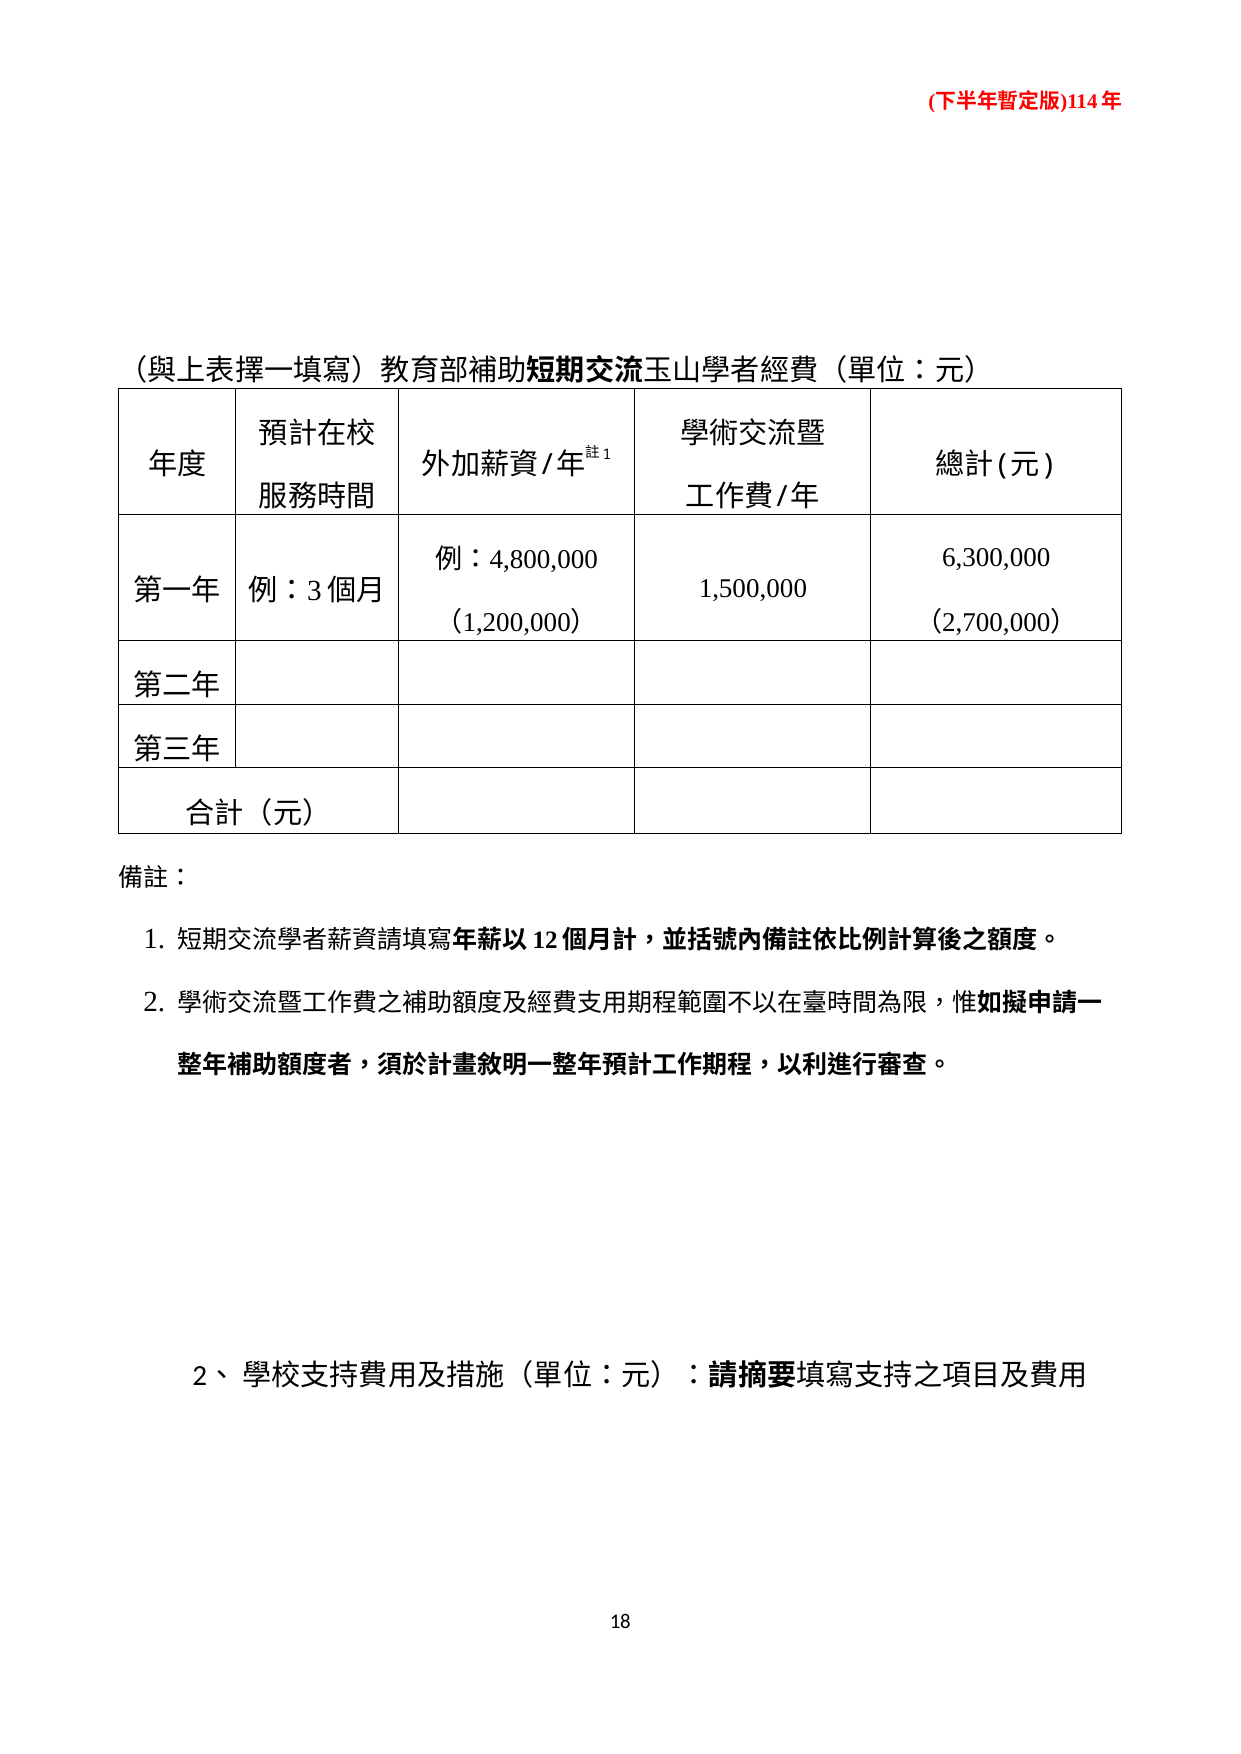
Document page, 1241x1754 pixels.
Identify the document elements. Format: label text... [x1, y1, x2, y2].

text （與上表擇一填寫）教育部補助短期交流玉山學者經費（單位：元） [118, 326, 1122, 388]
table_cell [236, 641, 398, 704]
table_header 學術交流暨 工作費/年 [635, 389, 870, 514]
table_header 外加薪資/年註1 [399, 389, 634, 514]
table_cell 第一年 [119, 515, 235, 640]
table_cell [635, 705, 870, 767]
table_header 年度 [119, 389, 235, 514]
table_cell [399, 641, 634, 704]
table_cell [399, 768, 634, 833]
table_cell 1,500,000 [635, 515, 870, 640]
table_cell 例：3個月 [236, 515, 398, 640]
table_cell [871, 705, 1121, 767]
table_cell 第三年 [119, 705, 235, 767]
table_cell [871, 768, 1121, 833]
table_cell [236, 705, 398, 767]
table_cell 第二年 [119, 641, 235, 704]
table_cell 6,300,000 （2,700,000） [871, 515, 1121, 640]
table_cell 例：4,800,000 （1,200,000） [399, 515, 634, 640]
table_header 總計(元) [871, 389, 1121, 514]
list 學校支持費用及措施（單位：元）：請摘要填寫支持之項目及費用 [192, 1331, 1122, 1393]
table_cell [635, 768, 870, 833]
table_cell 合計（元） [119, 768, 398, 833]
table_cell [871, 641, 1121, 704]
table_cell [399, 705, 634, 767]
list 短期交流學者薪資請填寫年薪以12個月計，並括號內備註依比例計算後之額度。 [143, 896, 1122, 959]
table_header 預計在校服務時間 [236, 389, 398, 514]
table_cell [635, 641, 870, 704]
text 備註： [118, 834, 1122, 896]
list 學術交流暨工作費之補助額度及經費支用期程範圍不以在臺時間為限，惟如擬申請一整年補助額度者，須於計畫敘明一整年預計工作期程，以利進行審查。 [143, 959, 1122, 1084]
